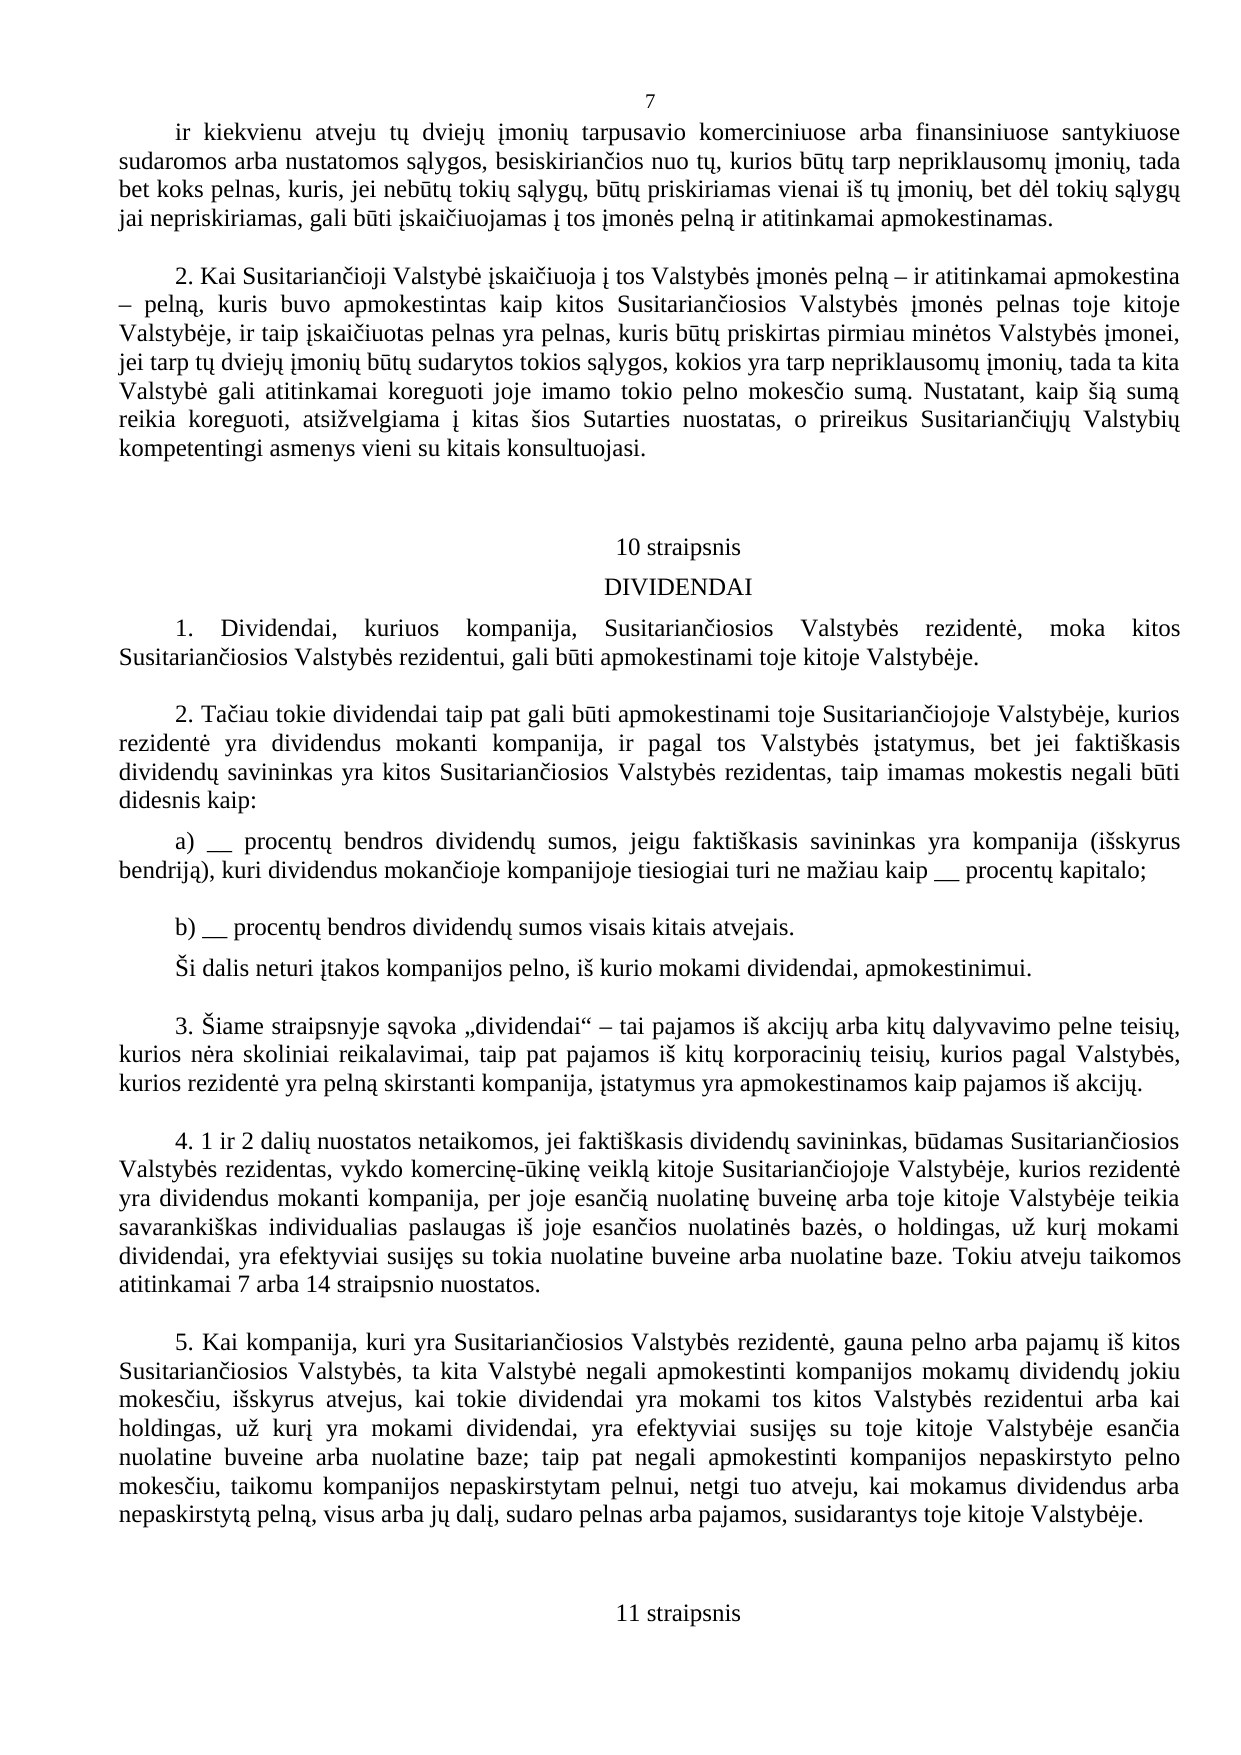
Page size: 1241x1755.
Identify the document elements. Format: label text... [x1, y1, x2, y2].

text a) __ procentų bendros dividendų sumos, jeigu faktiškasis savininkas yra kompanija (išskyrus bendriją), kuri dividendus mokančioje kompanijoje tiesiogiai turi ne mažiau kaip __ procentų kapitalo; [119, 826, 1181, 884]
text 5. Kai kompanija, kuri yra Susitariančiosios Valstybės rezidentė, gauna pelno arba pajamų iš kitos Susitariančiosios Valstybės, ta kita Valstybė negali apmokestinti kompanijos mokamų dividendų jokiu mokesčiu, išskyrus atvejus, kai tokie dividendai yra mokami tos kitos Valstybės rezidentui arba kai holdingas, už kurį yra mokami dividendai, yra efektyviai susijęs su toje kitoje Valstybėje esančia nuolatine buveine arba nuolatine baze; taip pat negali apmokestinti kompanijos nepaskirstyto pelno mokesčiu, taikomu kompanijos nepaskirstytam pelnui, netgi tuo atveju, kai mokamus dividendus arba nepaskirstytą pelną, visus arba jų dalį, sudaro pelnas arba pajamos, susidarantys toje kitoje Valstybėje. [119, 1327, 1181, 1528]
text 2. Kai Susitariančioji Valstybė įskaičiuoja į tos Valstybės įmonės pelną – ir atitinkamai apmokestina – pelną, kuris buvo apmokestintas kaip kitos Susitariančiosios Valstybės įmonės pelnas toje kitoje Valstybėje, ir taip įskaičiuotas pelnas yra pelnas, kuris būtų priskirtas pirmiau minėtos Valstybės įmonei, jei tarp tų dviejų įmonių būtų sudarytos tokios sąlygos, kokios yra tarp nepriklausomų įmonių, tada ta kita Valstybė gali atitinkamai koreguoti joje imamo tokio pelno mokesčio sumą. Nustatant, kaip šią sumą reikia koreguoti, atsižvelgiama į kitas šios Sutarties nuostatas, o prireikus Susitariančiųjų Valstybių kompetentingi asmenys vieni su kitais konsultuojasi. [119, 261, 1181, 462]
text 2. Tačiau tokie dividendai taip pat gali būti apmokestinami toje Susitariančiojoje Valstybėje, kurios rezidentė yra dividendus mokanti kompanija, ir pagal tos Valstybės įstatymus, bet jei faktiškasis dividendų savininkas yra kitos Susitariančiosios Valstybės rezidentas, taip imamas mokestis negali būti didesnis kaip: [119, 699, 1181, 814]
text Ši dalis neturi įtakos kompanijos pelno, iš kurio mokami dividendai, apmokestinimui. [119, 953, 1181, 982]
text DIVIDENDAI [119, 572, 1181, 601]
text b) __ procentų bendros dividendų sumos visais kitais atvejais. [119, 912, 1181, 941]
text 1. Dividendai, kuriuos kompanija, Susitariančiosios Valstybės rezidentė, moka kitos Susitariančiosios Valstybės rezidentui, gali būti apmokestinami toje kitoje Valstybėje. [119, 613, 1181, 671]
text 11 straipsnis [119, 1598, 1181, 1626]
text 10 straipsnis [119, 532, 1181, 560]
text 4. 1 ir 2 dalių nuostatos netaikomos, jei faktiškasis dividendų savininkas, būdamas Susitariančiosios Valstybės rezidentas, vykdo komercinę-ūkinę veiklą kitoje Susitariančiojoje Valstybėje, kurios rezidentė yra dividendus mokanti kompanija, per joje esančią nuolatinę buveinę arba toje kitoje Valstybėje teikia savarankiškas individualias paslaugas iš joje esančios nuolatinės bazės, o holdingas, už kurį mokami dividendai, yra efektyviai susijęs su tokia nuolatine buveine arba nuolatine baze. Tokiu atveju taikomos atitinkamai 7 arba 14 straipsnio nuostatos. [119, 1126, 1181, 1298]
text ir kiekvienu atveju tų dviejų įmonių tarpusavio komerciniuose arba finansiniuose santykiuose sudaromos arba nustatomos sąlygos, besiskiriančios nuo tų, kurios būtų tarp nepriklausomų įmonių, tada bet koks pelnas, kuris, jei nebūtų tokių sąlygų, būtų priskiriamas vienai iš tų įmonių, bet dėl tokių sąlygų jai nepriskiriamas, gali būti įskaičiuojamas į tos įmonės pelną ir atitinkamai apmokestinamas. [119, 117, 1181, 232]
text 3. Šiame straipsnyje sąvoka „dividendai“ – tai pajamos iš akcijų arba kitų dalyvavimo pelne teisių, kurios nėra skoliniai reikalavimai, taip pat pajamos iš kitų korporacinių teisių, kurios pagal Valstybės, kurios rezidentė yra pelną skirstanti kompanija, įstatymus yra apmokestinamos kaip pajamos iš akcijų. [119, 1011, 1181, 1097]
